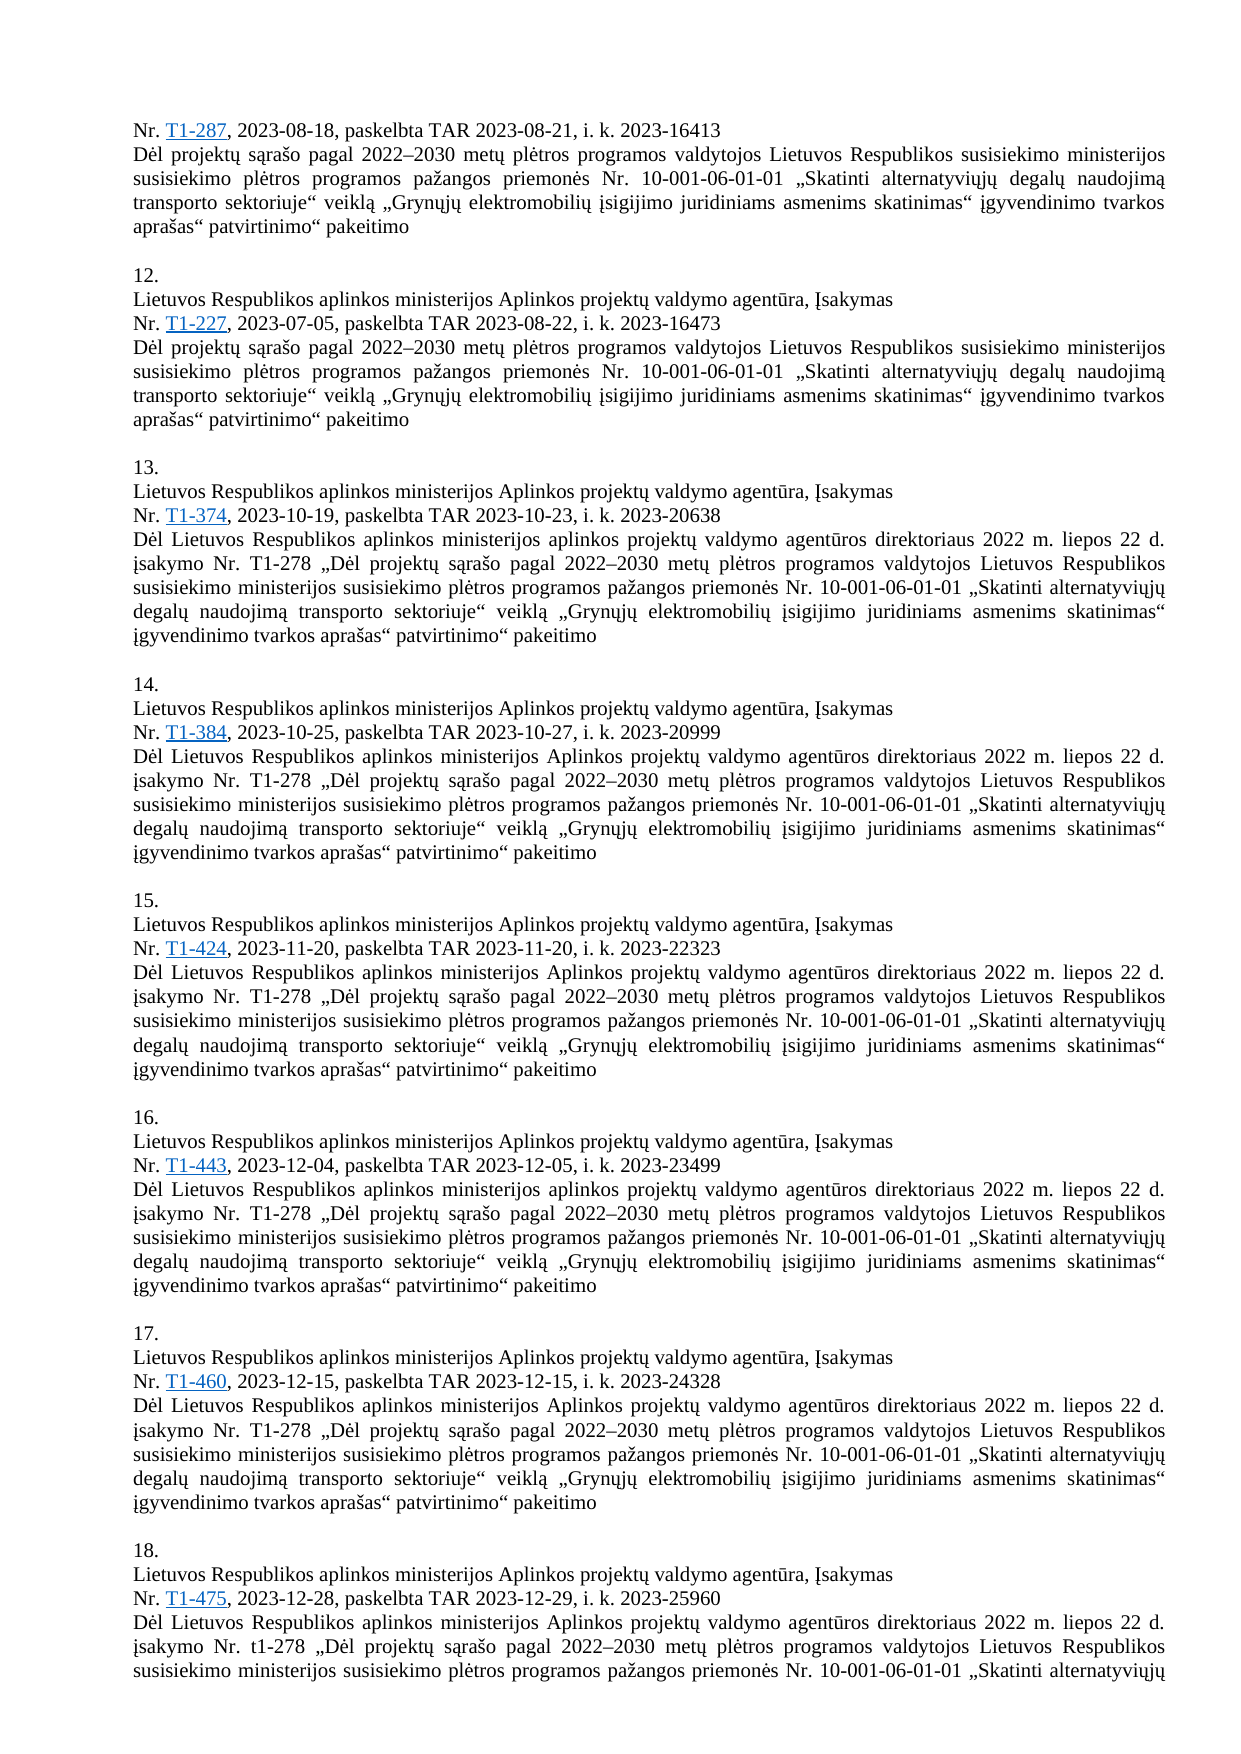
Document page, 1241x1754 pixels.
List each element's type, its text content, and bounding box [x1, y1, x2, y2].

text 16. [133, 1105, 1167, 1129]
text Nr. T1-460, 2023-12-15, paskelbta TAR 2023-12-15, i. k. 2023-24328 [133, 1369, 1167, 1393]
text Dėl Lietuvos Respublikos aplinkos ministerijos Aplinkos projektų valdymo agentūros direktoriaus 2022 m. liepos 22 d. įsakymo Nr. T1-278 „Dėl projektų sąrašo pagal 2022–2030 metų plėtros programos valdytojos Lietuvos Respublikos susisiekimo ministerijos susisiekimo plėtros programos pažangos priemonės Nr. 10-001-06-01-01 „Skatinti alternatyviųjų degalų naudojimą transporto sektoriuje“ veiklą „Grynųjų elektromobilių įsigijimo juridiniams asmenims skatinimas“ įgyvendinimo tvarkos aprašas“ patvirtinimo“ pakeitimo [133, 1393, 1167, 1514]
text Dėl projektų sąrašo pagal 2022–2030 metų plėtros programos valdytojos Lietuvos Respublikos susisiekimo ministerijos susisiekimo plėtros programos pažangos priemonės Nr. 10-001-06-01-01 „Skatinti alternatyviųjų degalų naudojimą transporto sektoriuje“ veiklą „Grynųjų elektromobilių įsigijimo juridiniams asmenims skatinimas“ įgyvendinimo tvarkos aprašas“ patvirtinimo“ pakeitimo [133, 142, 1167, 238]
text Dėl Lietuvos Respublikos aplinkos ministerijos Aplinkos projektų valdymo agentūros direktoriaus 2022 m. liepos 22 d. įsakymo Nr. T1-278 „Dėl projektų sąrašo pagal 2022–2030 metų plėtros programos valdytojos Lietuvos Respublikos susisiekimo ministerijos susisiekimo plėtros programos pažangos priemonės Nr. 10-001-06-01-01 „Skatinti alternatyviųjų degalų naudojimą transporto sektoriuje“ veiklą „Grynųjų elektromobilių įsigijimo juridiniams asmenims skatinimas“ įgyvendinimo tvarkos aprašas“ patvirtinimo“ pakeitimo [133, 744, 1167, 864]
text 13. [133, 455, 1167, 479]
text Lietuvos Respublikos aplinkos ministerijos Aplinkos projektų valdymo agentūra, Įsakymas [133, 696, 1167, 720]
text 18. [133, 1538, 1167, 1562]
text 17. [133, 1321, 1167, 1345]
text Nr. T1-443, 2023-12-04, paskelbta TAR 2023-12-05, i. k. 2023-23499 [133, 1153, 1167, 1177]
text Dėl Lietuvos Respublikos aplinkos ministerijos Aplinkos projektų valdymo agentūros direktoriaus 2022 m. liepos 22 d. įsakymo Nr. T1-278 „Dėl projektų sąrašo pagal 2022–2030 metų plėtros programos valdytojos Lietuvos Respublikos susisiekimo ministerijos susisiekimo plėtros programos pažangos priemonės Nr. 10-001-06-01-01 „Skatinti alternatyviųjų degalų naudojimą transporto sektoriuje“ veiklą „Grynųjų elektromobilių įsigijimo juridiniams asmenims skatinimas“ įgyvendinimo tvarkos aprašas“ patvirtinimo“ pakeitimo [133, 960, 1167, 1081]
text Lietuvos Respublikos aplinkos ministerijos Aplinkos projektų valdymo agentūra, Įsakymas [133, 1129, 1167, 1153]
text Dėl Lietuvos Respublikos aplinkos ministerijos Aplinkos projektų valdymo agentūros direktoriaus 2022 m. liepos 22 d. įsakymo Nr. t1-278 „Dėl projektų sąrašo pagal 2022–2030 metų plėtros programos valdytojos Lietuvos Respublikos susisiekimo ministerijos susisiekimo plėtros programos pažangos priemonės Nr. 10-001-06-01-01 „Skatinti alternatyviųjų [133, 1610, 1167, 1682]
text 15. [133, 888, 1167, 912]
text Nr. T1-475, 2023-12-28, paskelbta TAR 2023-12-29, i. k. 2023-25960 [133, 1586, 1167, 1610]
text Nr. T1-384, 2023-10-25, paskelbta TAR 2023-10-27, i. k. 2023-20999 [133, 720, 1167, 744]
text Lietuvos Respublikos aplinkos ministerijos Aplinkos projektų valdymo agentūra, Įsakymas [133, 1345, 1167, 1369]
text Lietuvos Respublikos aplinkos ministerijos Aplinkos projektų valdymo agentūra, Įsakymas [133, 1562, 1167, 1586]
text 12. [133, 262, 1167, 287]
text Nr. T1-227, 2023-07-05, paskelbta TAR 2023-08-22, i. k. 2023-16473 [133, 311, 1167, 335]
text Dėl projektų sąrašo pagal 2022–2030 metų plėtros programos valdytojos Lietuvos Respublikos susisiekimo ministerijos susisiekimo plėtros programos pažangos priemonės Nr. 10-001-06-01-01 „Skatinti alternatyviųjų degalų naudojimą transporto sektoriuje“ veiklą „Grynųjų elektromobilių įsigijimo juridiniams asmenims skatinimas“ įgyvendinimo tvarkos aprašas“ patvirtinimo“ pakeitimo [133, 335, 1167, 431]
text Nr. T1-374, 2023-10-19, paskelbta TAR 2023-10-23, i. k. 2023-20638 [133, 503, 1167, 527]
text Nr. T1-287, 2023-08-18, paskelbta TAR 2023-08-21, i. k. 2023-16413 [133, 118, 1167, 142]
text Lietuvos Respublikos aplinkos ministerijos Aplinkos projektų valdymo agentūra, Įsakymas [133, 287, 1167, 311]
text Dėl Lietuvos Respublikos aplinkos ministerijos aplinkos projektų valdymo agentūros direktoriaus 2022 m. liepos 22 d. įsakymo Nr. T1-278 „Dėl projektų sąrašo pagal 2022–2030 metų plėtros programos valdytojos Lietuvos Respublikos susisiekimo ministerijos susisiekimo plėtros programos pažangos priemonės Nr. 10-001-06-01-01 „Skatinti alternatyviųjų degalų naudojimą transporto sektoriuje“ veiklą „Grynųjų elektromobilių įsigijimo juridiniams asmenims skatinimas“ įgyvendinimo tvarkos aprašas“ patvirtinimo“ pakeitimo [133, 527, 1167, 647]
text 14. [133, 672, 1167, 696]
text Lietuvos Respublikos aplinkos ministerijos Aplinkos projektų valdymo agentūra, Įsakymas [133, 479, 1167, 503]
text Lietuvos Respublikos aplinkos ministerijos Aplinkos projektų valdymo agentūra, Įsakymas [133, 912, 1167, 936]
text Nr. T1-424, 2023-11-20, paskelbta TAR 2023-11-20, i. k. 2023-22323 [133, 936, 1167, 960]
text Dėl Lietuvos Respublikos aplinkos ministerijos aplinkos projektų valdymo agentūros direktoriaus 2022 m. liepos 22 d. įsakymo Nr. T1-278 „Dėl projektų sąrašo pagal 2022–2030 metų plėtros programos valdytojos Lietuvos Respublikos susisiekimo ministerijos susisiekimo plėtros programos pažangos priemonės Nr. 10-001-06-01-01 „Skatinti alternatyviųjų degalų naudojimą transporto sektoriuje“ veiklą „Grynųjų elektromobilių įsigijimo juridiniams asmenims skatinimas“ įgyvendinimo tvarkos aprašas“ patvirtinimo“ pakeitimo [133, 1177, 1167, 1297]
